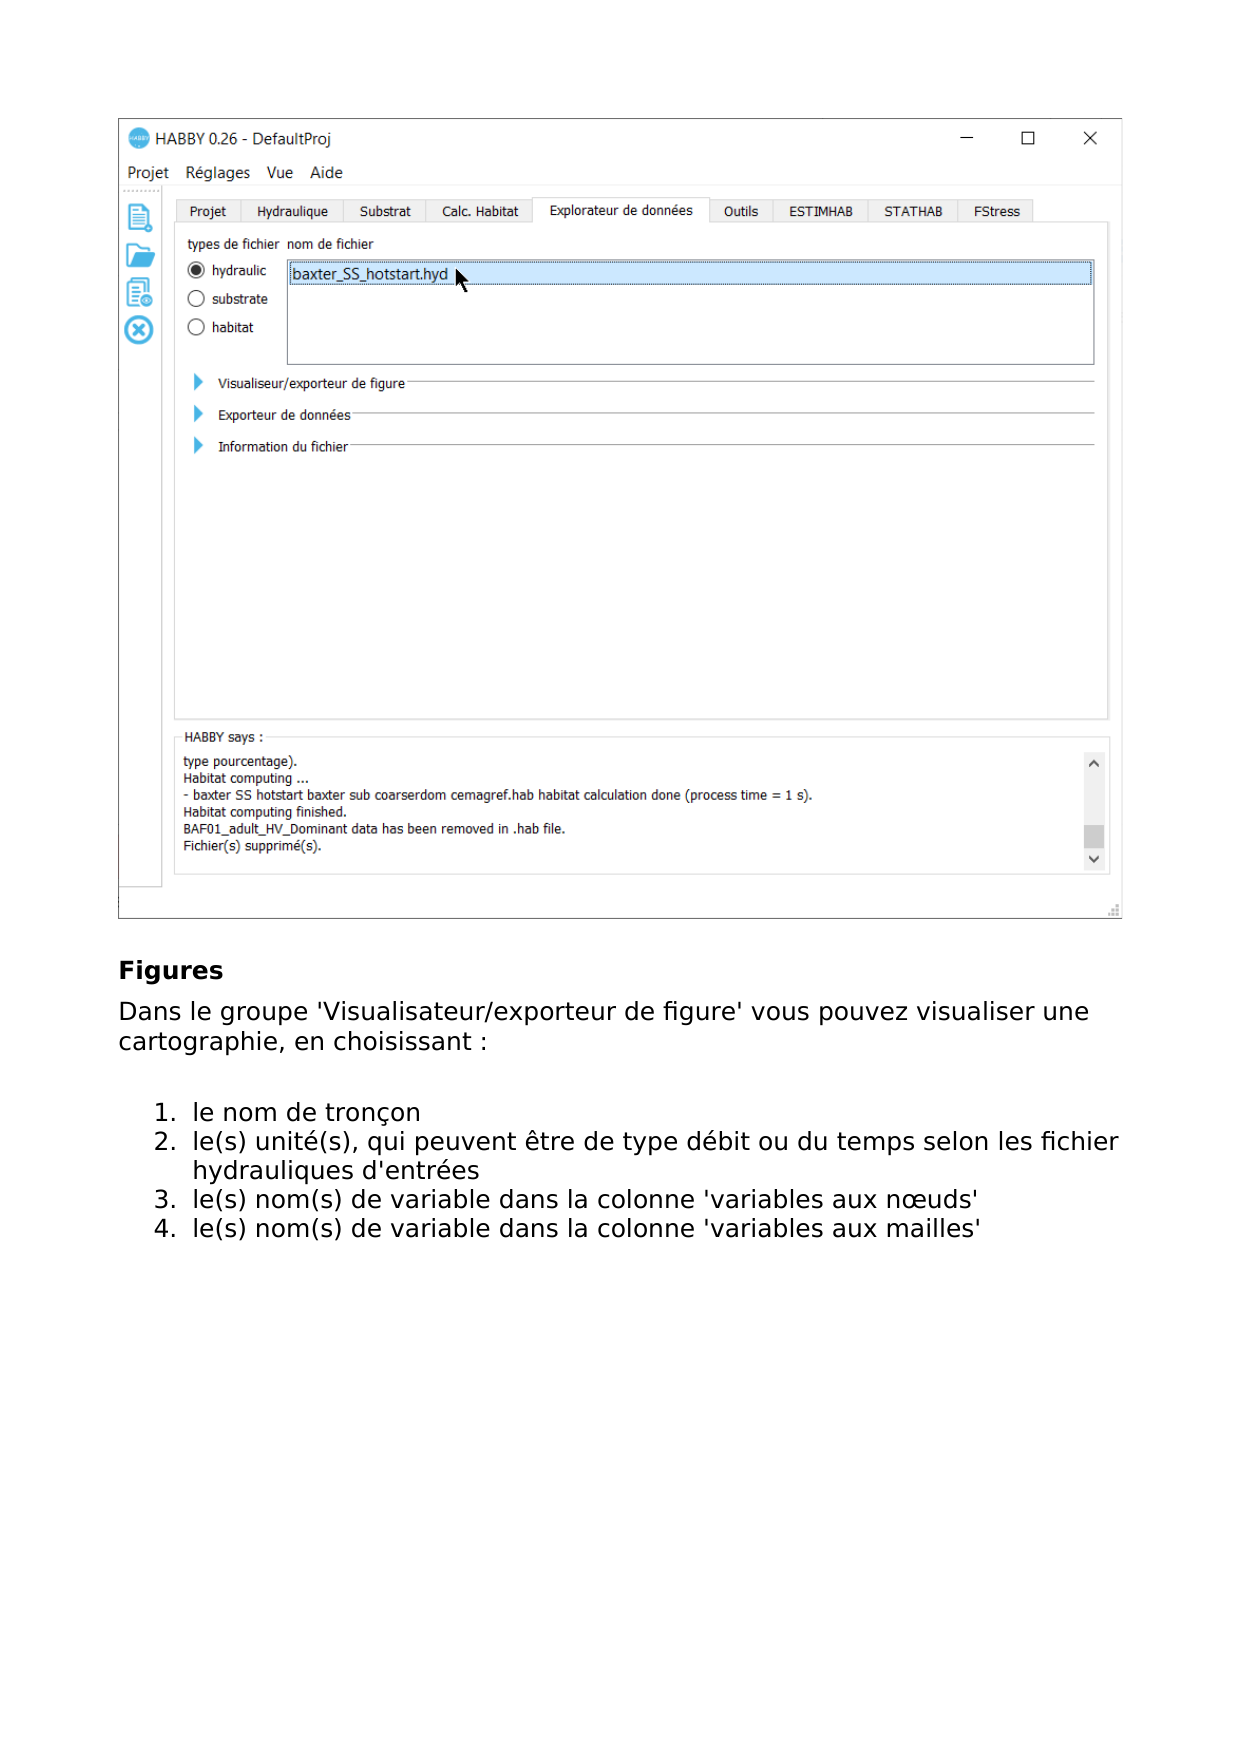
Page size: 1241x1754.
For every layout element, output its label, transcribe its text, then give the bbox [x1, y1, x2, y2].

text Dans le groupe 'Visualisateur/exporteur de figure' vous pouvez visualiser une cartographie, en choisissant : [118, 998, 1122, 1056]
list le nom de tronçon [177, 1098, 1122, 1127]
list le(s) nom(s) de variable dans la colonne 'variables aux mailles' [177, 1214, 1122, 1244]
picture [118, 118, 1123, 919]
subtitle Figures [118, 956, 1122, 985]
list le(s) unité(s), qui peuvent être de type débit ou du temps selon les fichier hydrauliques d'entrées [177, 1127, 1122, 1185]
list le(s) nom(s) de variable dans la colonne 'variables aux nœuds' [177, 1185, 1122, 1214]
